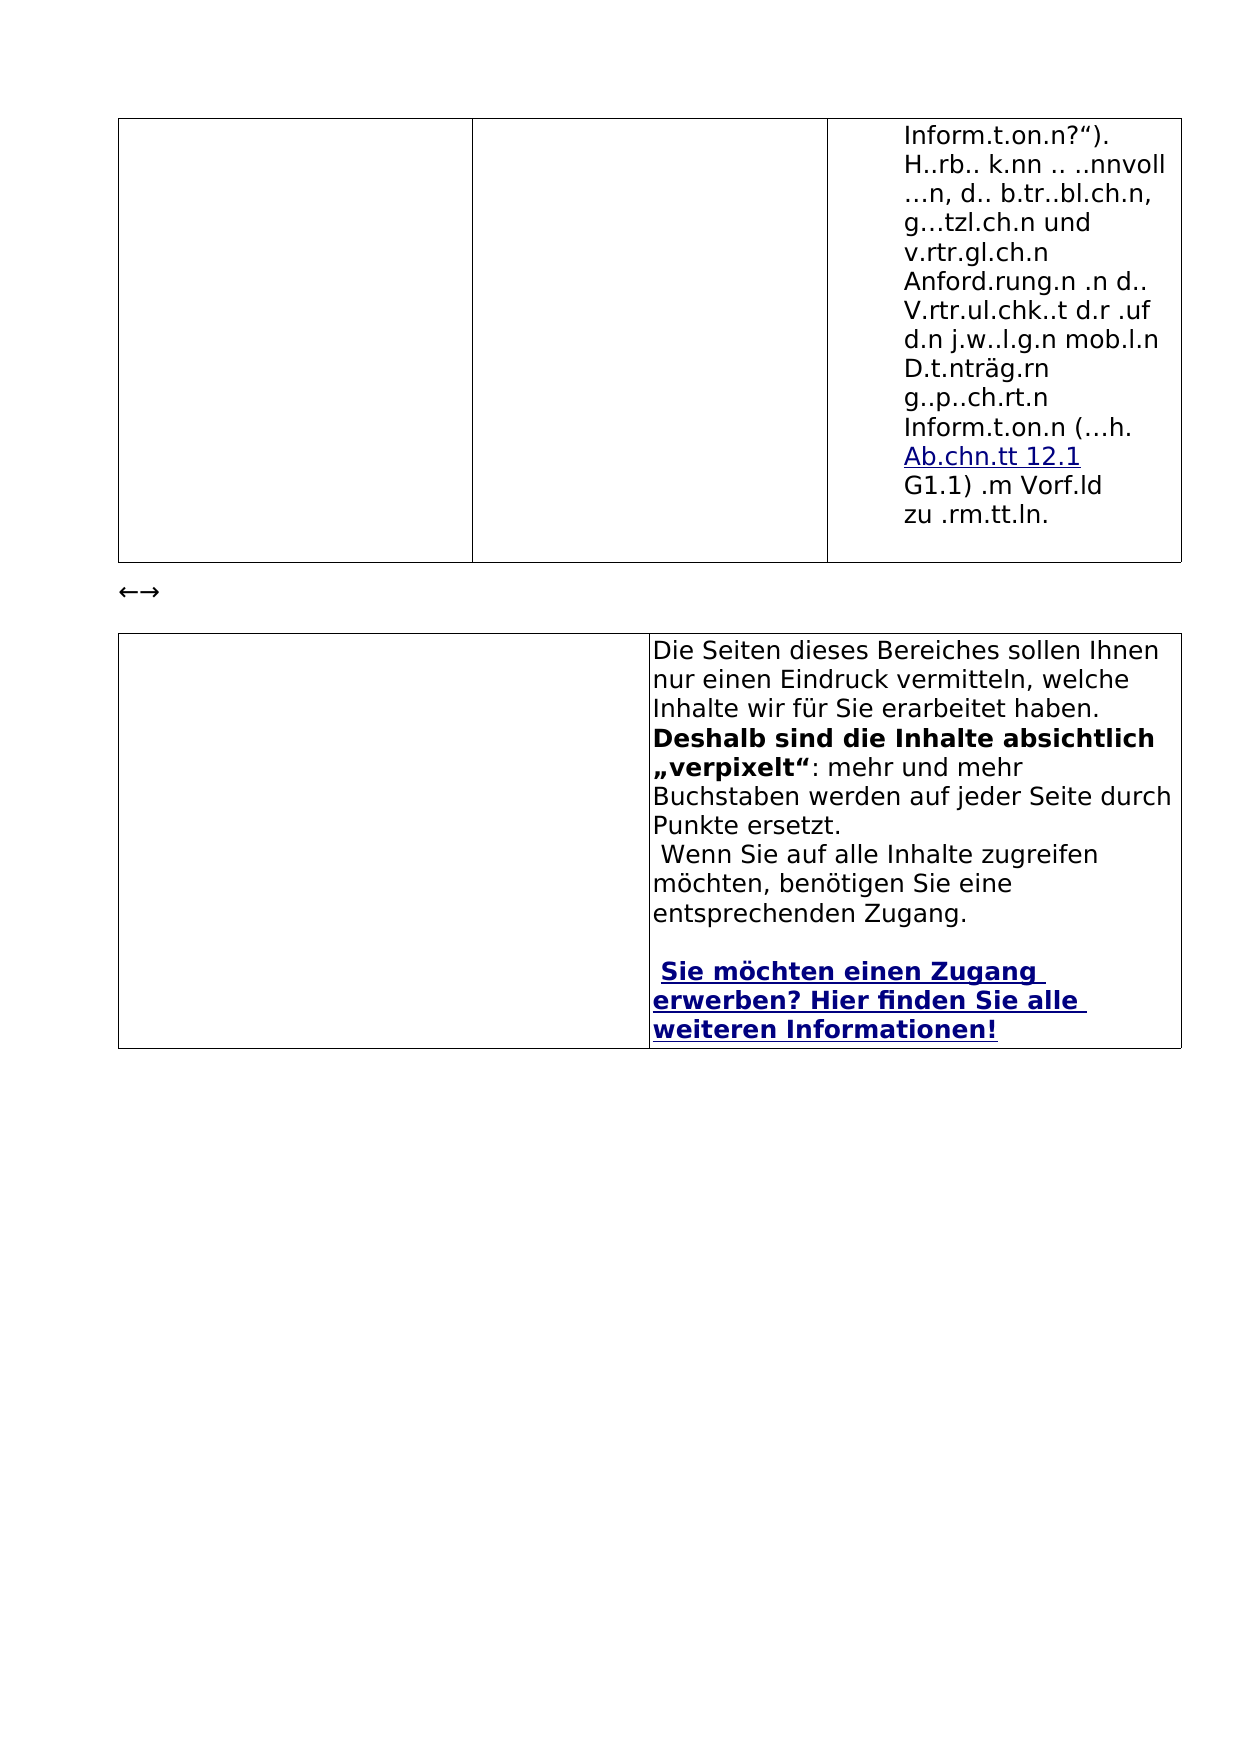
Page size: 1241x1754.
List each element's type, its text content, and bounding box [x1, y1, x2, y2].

table_cell [119, 119, 472, 562]
table_cell Inform.t.on.n?“). H..rb.. k.nn .. ..nnvoll …n, d.. b.tr..bl.ch.n, g…tzl.ch.n und v.rtr.gl.ch.n Anford.rung.n .n d.. V.rtr.ul.chk..t d.r .uf d.n j.w..l.g.n mob.l.n D.t.nträg.rn g..p..ch.rt.n Inform.t.on.n (…h. Ab.chn.tt 12.1 G1.1) .m Vorf.ld zu .rm.tt.ln. [828, 119, 1181, 562]
text ←→ [118, 577, 1181, 606]
table_cell [473, 119, 827, 562]
table_header Die Seiten dieses Bereiches sollen Ihnen nur einen Eindruck vermitteln, welche Inhalte wir für Sie erarbeitet haben. Deshalb sind die Inhalte absichtlich „verpixelt“: mehr und mehr Buchstaben werden auf jeder Seite durch Punkte ersetzt. Wenn Sie auf alle Inhalte zugreifen möchten, benötigen Sie eine entsprechenden Zugang. Sie möchten einen Zugang erwerben? Hier finden Sie alle weiteren Informationen! [650, 634, 1181, 1047]
table_header [119, 634, 649, 1047]
